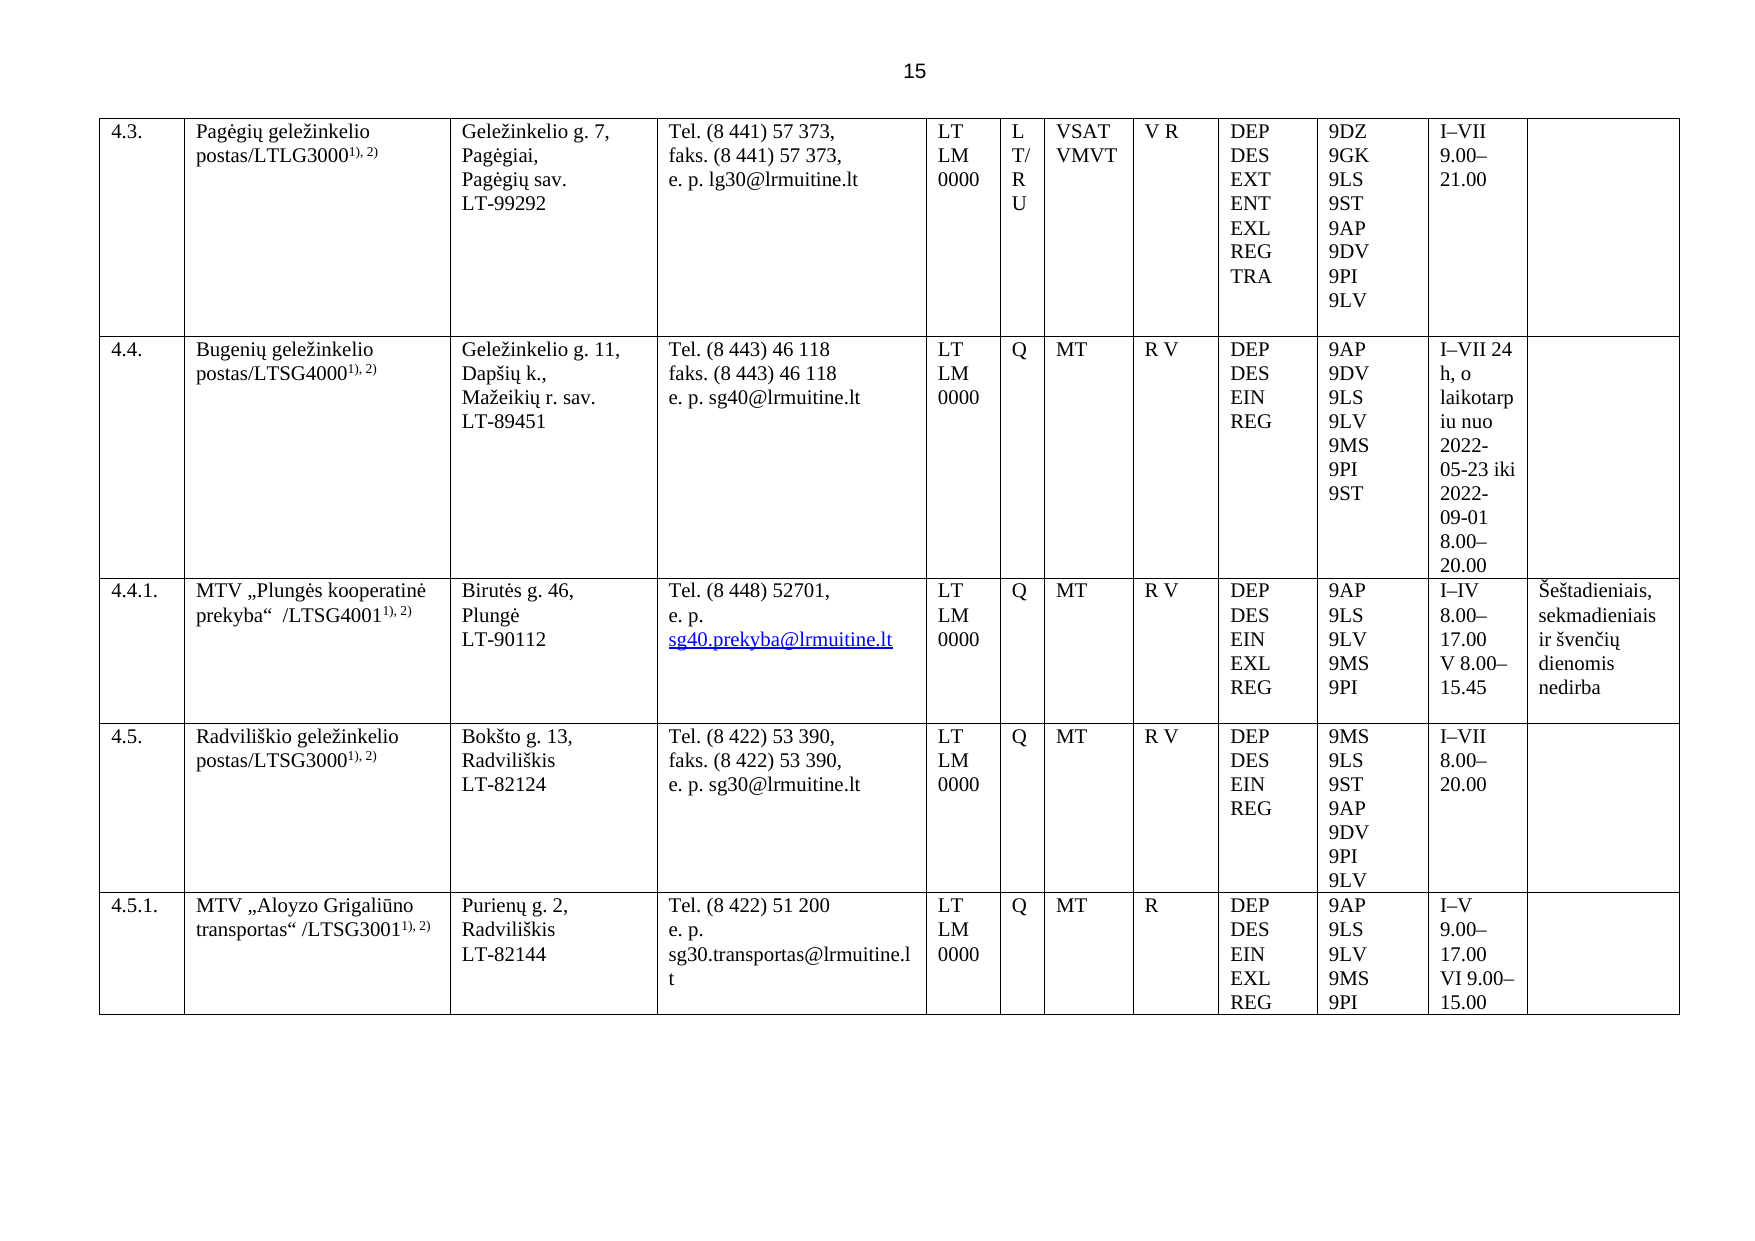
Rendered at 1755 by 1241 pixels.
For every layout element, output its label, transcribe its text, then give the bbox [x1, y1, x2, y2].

table_cell R V [1134, 579, 1218, 723]
table_cell Q [1001, 893, 1044, 1014]
table_cell 4.3. [100, 119, 184, 336]
table_cell DEP DES EIN EXL REG [1219, 579, 1317, 723]
table_cell LT/RU [1001, 119, 1044, 336]
table_cell LT LM 0000 [927, 724, 1000, 892]
table_cell 4.5. [100, 724, 184, 892]
table_cell MT [1045, 893, 1133, 1014]
table_cell 9AP 9LS 9LV 9MS 9PI [1318, 893, 1428, 1014]
table_cell DEP DES EIN REG [1219, 724, 1317, 892]
table_cell Geležinkelio g. 7, Pagėgiai, Pagėgių sav. LT-99292 [451, 119, 657, 336]
table_cell Birutės g. 46, Plungė LT-90112 [451, 579, 657, 723]
table_cell LT LM 0000 [927, 893, 1000, 1014]
table_cell DEP DES EIN REG [1219, 337, 1317, 577]
table_cell R [1134, 893, 1218, 1014]
table_cell Q [1001, 337, 1044, 577]
table_cell Purienų g. 2, Radviliškis LT-82144 [451, 893, 657, 1014]
table_cell DEP DES EXT ENT EXL REG TRA [1219, 119, 1317, 336]
table_cell 4.5.1. [100, 893, 184, 1014]
table_cell LT LM 0000 [927, 119, 1000, 336]
table_cell Tel. (8 448) 52701, e. p. sg40.prekyba@lrmuitine.lt [658, 579, 926, 723]
table_cell 4.4.1. [100, 579, 184, 723]
table_cell Geležinkelio g. 11, Dapšių k., Mažeikių r. sav. LT-89451 [451, 337, 657, 577]
table_cell 9AP 9LS 9LV 9MS 9PI [1318, 579, 1428, 723]
table_cell Tel. (8 443) 46 118 faks. (8 443) 46 118 e. p. sg40@lrmuitine.lt [658, 337, 926, 577]
table_cell R V [1134, 337, 1218, 577]
table_cell MTV „Plungės kooperatinė prekyba“ /LTSG40011), 2) [185, 579, 450, 723]
table_cell V R [1134, 119, 1218, 336]
table_cell I–VII 8.00–20.00 [1429, 724, 1527, 892]
table_cell MT [1045, 724, 1133, 892]
table_cell Q [1001, 724, 1044, 892]
table_cell VSAT VMVT [1045, 119, 1133, 336]
table_cell Tel. (8 441) 57 373, faks. (8 441) 57 373, e. p. lg30@lrmuitine.lt [658, 119, 926, 336]
table_cell Šeštadieniais, sekmadieniais ir švenčių dienomis nedirba [1528, 579, 1679, 723]
table_cell LT LM 0000 [927, 579, 1000, 723]
table_cell [1528, 724, 1679, 892]
table_cell DEP DES EIN EXL REG [1219, 893, 1317, 1014]
table_cell Bugenių geležinkelio postas/LTSG40001), 2) [185, 337, 450, 577]
table_cell Q [1001, 579, 1044, 723]
table_cell MT [1045, 579, 1133, 723]
table_cell [1528, 893, 1679, 1014]
table_cell MTV „Aloyzo Grigaliūno transportas“ /LTSG30011), 2) [185, 893, 450, 1014]
table_cell 4.4. [100, 337, 184, 577]
table_cell [1528, 119, 1679, 336]
table_cell 9MS 9LS 9ST 9AP 9DV 9PI 9LV [1318, 724, 1428, 892]
table_cell Pagėgių geležinkelio postas/LTLG30001), 2) [185, 119, 450, 336]
table_cell I–V 9.00–17.00 VI 9.00–15.00 [1429, 893, 1527, 1014]
table_cell 9AP 9DV 9LS 9LV 9MS 9PI 9ST [1318, 337, 1428, 577]
table_cell LT LM 0000 [927, 337, 1000, 577]
table_cell [1528, 337, 1679, 577]
table_cell MT [1045, 337, 1133, 577]
table_cell Tel. (8 422) 51 200 e. p. sg30.transportas@lrmuitine.lt [658, 893, 926, 1014]
table_cell Tel. (8 422) 53 390, faks. (8 422) 53 390, e. p. sg30@lrmuitine.lt [658, 724, 926, 892]
table_cell I–IV 8.00–17.00 V 8.00–15.45 [1429, 579, 1527, 723]
table_cell Bokšto g. 13, Radviliškis LT-82124 [451, 724, 657, 892]
table_cell I–VII 9.00–21.00 [1429, 119, 1527, 336]
table_cell 9DZ 9GK 9LS 9ST 9AP 9DV 9PI 9LV [1318, 119, 1428, 336]
table_cell I–VII 24 h, o laikotarpiu nuo 2022-05-23 iki 2022-09-01 8.00–20.00 [1429, 337, 1527, 577]
table_cell Radviliškio geležinkelio postas/LTSG30001), 2) [185, 724, 450, 892]
table_cell R V [1134, 724, 1218, 892]
